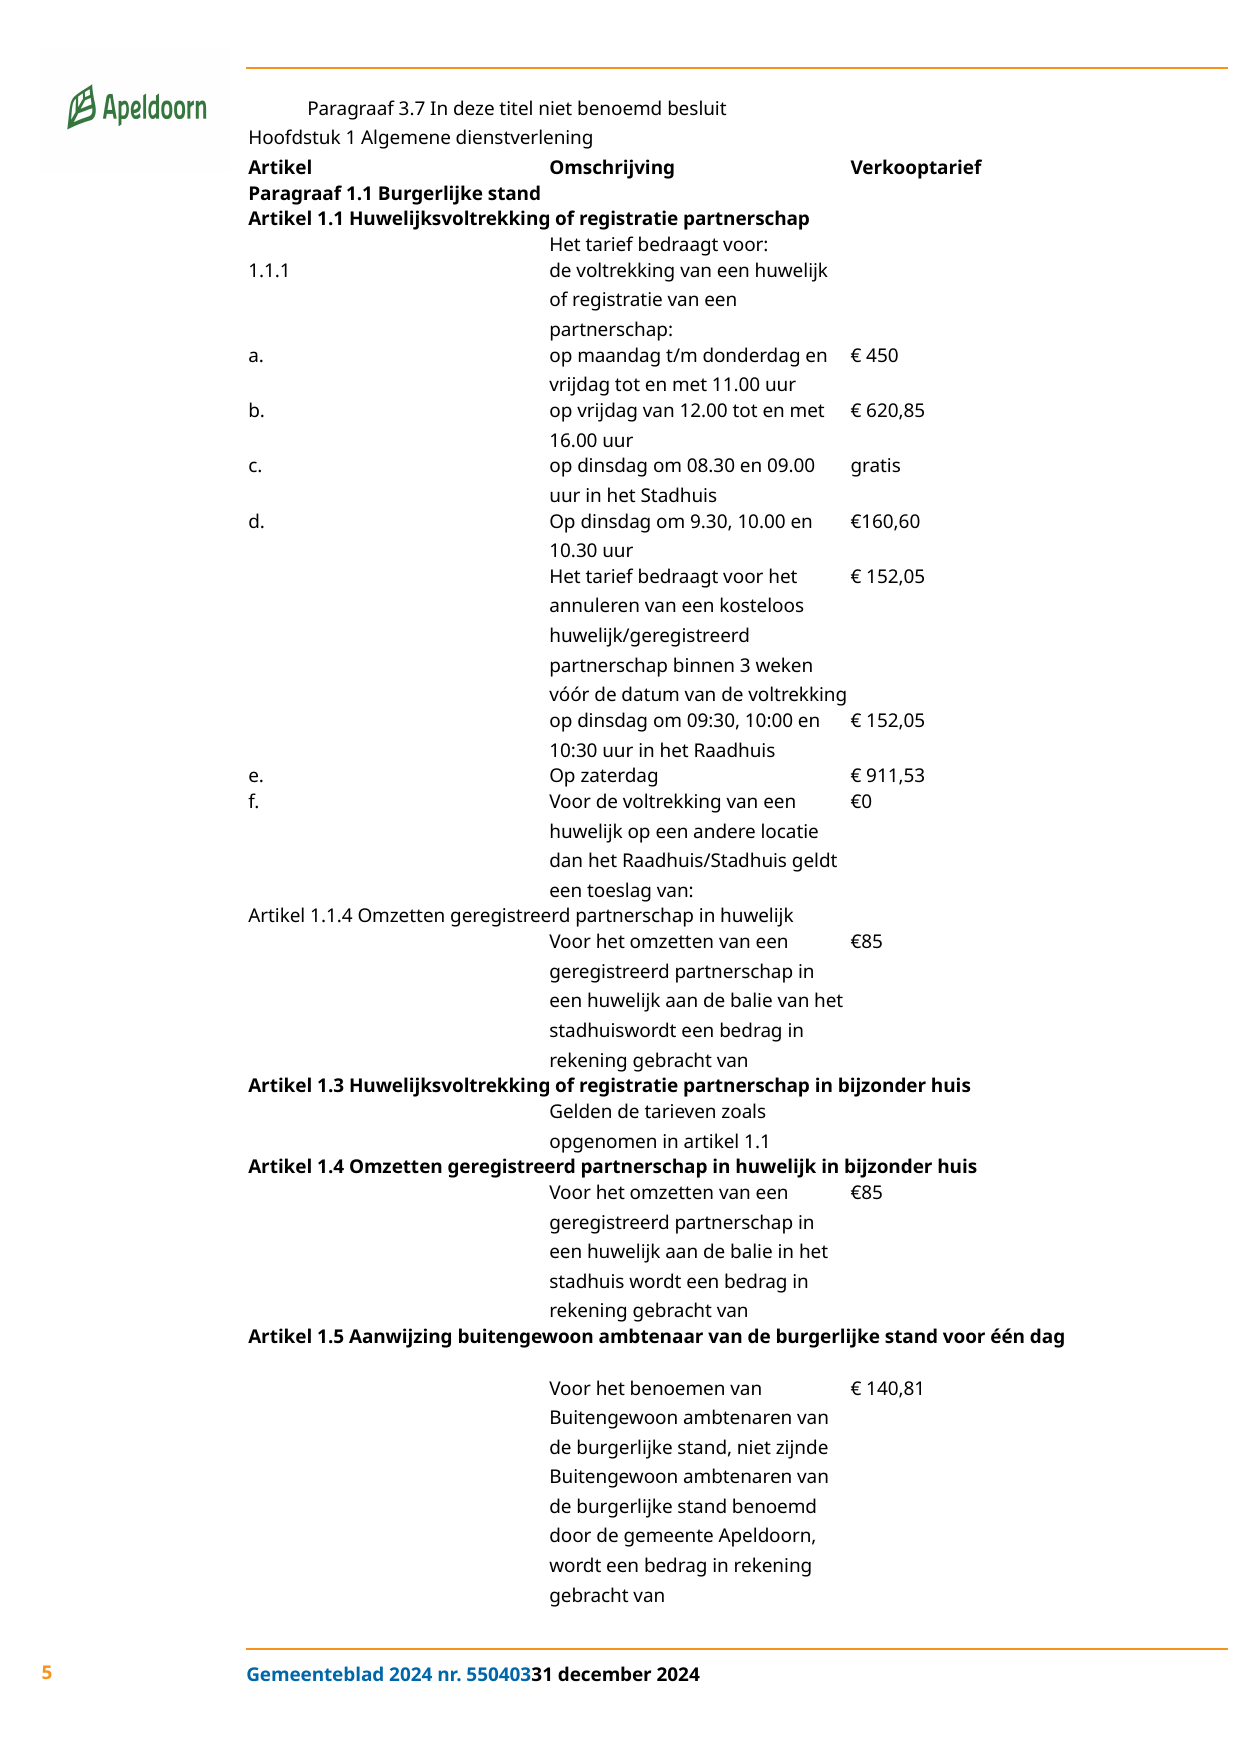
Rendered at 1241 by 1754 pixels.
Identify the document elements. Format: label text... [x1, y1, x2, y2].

table_cell € 152,05 [850, 563, 1152, 707]
table_cell 1.1.1 [248, 257, 549, 342]
table_cell [850, 1098, 1152, 1153]
table_cell € 140,81 [850, 1375, 1152, 1608]
table_cell [248, 1098, 549, 1153]
table_cell Voor het benoemen van Buitengewoon ambtenaren van de burgerlijke stand, niet zijnde Buitengewoon ambtenaren van de burgerlijke stand benoemd door de gemeente Apeldoorn, wordt een bedrag in rekening gebracht van [549, 1375, 850, 1608]
table_cell [248, 1375, 549, 1608]
table_cell [248, 1349, 549, 1375]
table_cell € 152,05 [850, 707, 1152, 762]
table_cell Artikel 1.3 Huwelijksvoltrekking of registratie partnerschap in bijzonder huis [248, 1073, 1152, 1098]
table_cell op dinsdag om 09:30, 10:00 en 10:30 uur in het Raadhuis [549, 707, 850, 762]
table_cell [549, 1349, 850, 1375]
picture [41, 47, 231, 172]
table_cell €85 [850, 929, 1152, 1072]
table_cell € 911,53 [850, 763, 1152, 788]
table_cell f. [248, 788, 549, 903]
table_cell € 450 [850, 342, 1152, 397]
table_header Omschrijving [549, 154, 850, 180]
table_cell Voor de voltrekking van een huwelijk op een andere locatie dan het Raadhuis/Stadhuis geldt een toeslag van: [549, 788, 850, 903]
text Hoofdstuk 1 Algemene dienstverlening [248, 124, 1152, 150]
table_cell € 620,85 [850, 397, 1152, 452]
table_cell [850, 257, 1152, 342]
table_cell Paragraaf 1.1 Burgerlijke stand [248, 180, 1152, 206]
table_cell Op dinsdag om 9.30, 10.00 en 10.30 uur [549, 508, 850, 563]
table_cell Het tarief bedraagt voor het annuleren van een kosteloos huwelijk/geregistreerd partnerschap binnen 3 weken vóór de datum van de voltrekking [549, 563, 850, 707]
table_cell [248, 707, 549, 762]
table_cell op dinsdag om 08.30 en 09.00 uur in het Stadhuis [549, 453, 850, 508]
table_cell a. [248, 342, 549, 397]
table_cell d. [248, 508, 549, 563]
table_cell op maandag t/m donderdag en vrijdag tot en met 11.00 uur [549, 342, 850, 397]
table_cell Voor het omzetten van een geregistreerd partnerschap in een huwelijk aan de balie in het stadhuis wordt een bedrag in rekening gebracht van [549, 1179, 850, 1323]
table_cell e. [248, 763, 549, 788]
table_cell €160,60 [850, 508, 1152, 563]
table_cell b. [248, 397, 549, 452]
table_cell Artikel 1.5 Aanwijzing buitengewoon ambtenaar van de burgerlijke stand voor één dag [248, 1323, 1152, 1349]
table_cell Op zaterdag [549, 763, 850, 788]
table_header Artikel [248, 154, 549, 180]
table_header Verkooptarief [850, 154, 1152, 180]
table_cell c. [248, 453, 549, 508]
table_cell gratis [850, 453, 1152, 508]
list Paragraaf 3.7 In deze titel niet benoemd besluit [248, 95, 1152, 121]
table_cell Artikel 1.1.4 Omzetten geregistreerd partnerschap in huwelijk [248, 903, 1152, 928]
table_cell [248, 563, 549, 707]
table_cell [248, 929, 549, 1072]
table_cell Gelden de tarieven zoals opgenomen in artikel 1.1 [549, 1098, 850, 1153]
table_cell [850, 1349, 1152, 1375]
table_cell de voltrekking van een huwelijk of registratie van een partnerschap: [549, 257, 850, 342]
table_cell [248, 1179, 549, 1323]
table_cell €85 [850, 1179, 1152, 1323]
table_cell Artikel 1.1 Huwelijksvoltrekking of registratie partnerschap [248, 206, 1152, 231]
table_cell Het tarief bedraagt voor: [549, 231, 850, 257]
table_cell €0 [850, 788, 1152, 903]
table_cell [248, 231, 549, 257]
table_cell Voor het omzetten van een geregistreerd partnerschap in een huwelijk aan de balie van het stadhuiswordt een bedrag in rekening gebracht van [549, 929, 850, 1072]
table_cell [850, 231, 1152, 257]
table_cell op vrijdag van 12.00 tot en met 16.00 uur [549, 397, 850, 452]
table_cell Artikel 1.4 Omzetten geregistreerd partnerschap in huwelijk in bijzonder huis [248, 1154, 1152, 1179]
